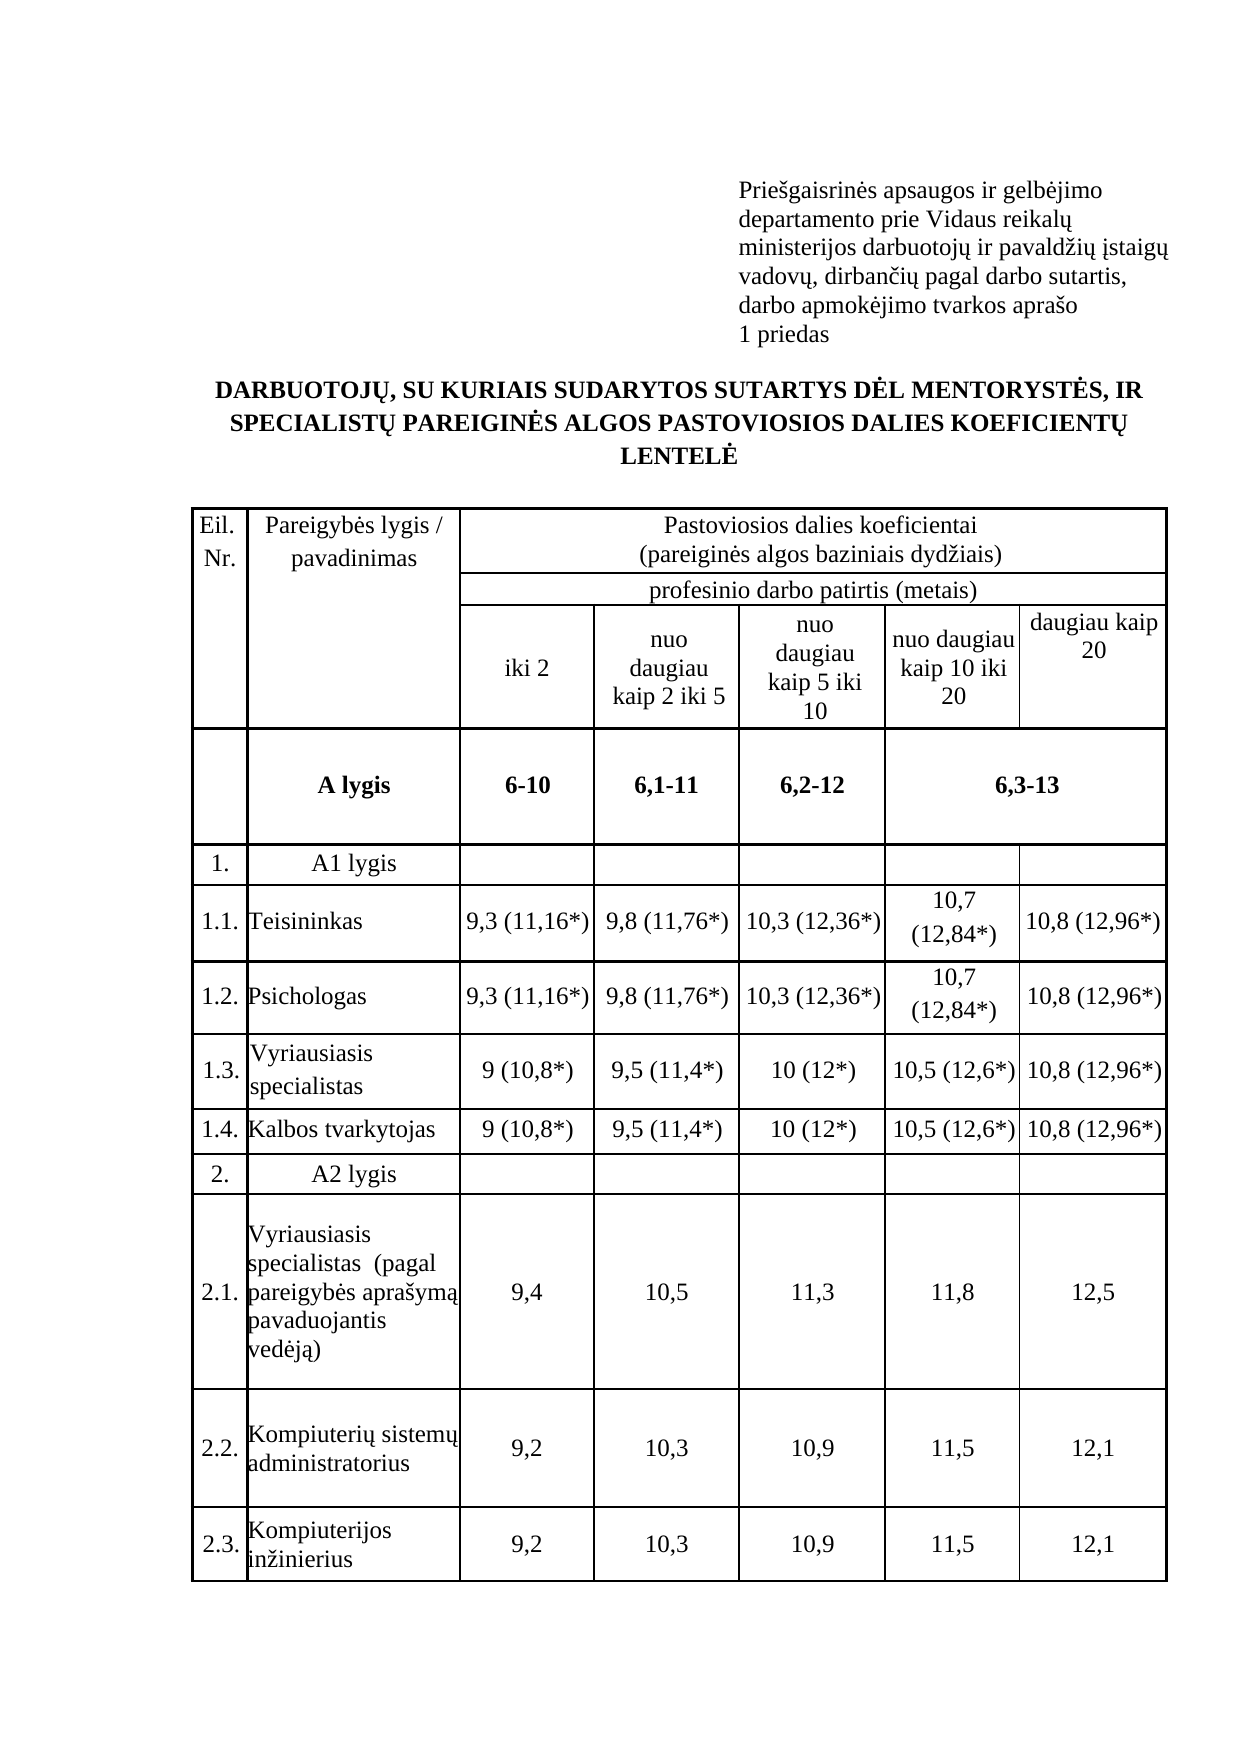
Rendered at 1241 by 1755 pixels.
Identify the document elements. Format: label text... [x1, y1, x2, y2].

table_cell 12,1 [1020, 1390, 1165, 1506]
table_cell 9,8 (11,76*) [595, 886, 738, 960]
text darbo apmokėjimo tvarkos aprašo [738, 290, 1172, 319]
table_cell A1 lygis [249, 846, 459, 883]
table_cell 6,1-11 [595, 730, 738, 843]
text 1 priedas [738, 319, 1172, 347]
table_cell 2.3. [194, 1508, 246, 1580]
table_cell Vyriausiasis specialistas [249, 1035, 459, 1108]
table_cell 9,3 (11,16*) [461, 963, 593, 1033]
table_cell 10 (12*) [740, 1035, 884, 1108]
table_cell Teisininkas [249, 886, 459, 960]
table_cell nuo daugiau kaip 2 iki 5 [595, 606, 738, 727]
table_cell [595, 1155, 738, 1193]
table_cell 9,8 (11,76*) [595, 963, 738, 1033]
table_cell 10,8 (12,96*) [1020, 1035, 1165, 1108]
table_cell 2. [194, 1155, 246, 1193]
table_cell 10,3 (12,36*) [740, 886, 884, 960]
table_cell 12,5 [1020, 1195, 1165, 1388]
table_cell 10,9 [740, 1508, 884, 1580]
text Priešgaisrinės apsaugos ir gelbėjimo [738, 175, 1172, 204]
table_cell 12,1 [1020, 1508, 1165, 1580]
table_cell 1.1. [194, 886, 246, 960]
table_cell A2 lygis [249, 1155, 459, 1193]
table_cell 10,7 (12,84*) [886, 963, 1019, 1033]
table_cell A lygis [249, 730, 459, 843]
table_cell [740, 1155, 884, 1193]
table_header Pareigybės lygis / pavadinimas [249, 510, 459, 727]
table_cell profesinio darbo patirtis (metais) [461, 574, 1165, 603]
table_cell 10,5 (12,6*) [886, 1110, 1019, 1152]
table_cell [194, 730, 246, 843]
table_cell 1.3. [194, 1035, 246, 1108]
table_cell [1020, 846, 1165, 883]
table_cell [740, 846, 884, 883]
table_cell 10,3 (12,36*) [740, 963, 884, 1033]
table_cell [886, 846, 1019, 883]
table_cell 9,4 [461, 1195, 593, 1388]
table_cell 9 (10,8*) [461, 1110, 593, 1152]
table_cell 11,8 [886, 1195, 1019, 1388]
table_cell 9,3 (11,16*) [461, 886, 593, 960]
table_cell 9,5 (11,4*) [595, 1110, 738, 1152]
table_cell 1.4. [194, 1110, 246, 1152]
table_cell 6,2-12 [740, 730, 884, 843]
table_cell 9 (10,8*) [461, 1035, 593, 1108]
table_cell 10,7 (12,84*) [886, 886, 1019, 960]
table_cell [1020, 1155, 1165, 1193]
table_cell 10 (12*) [740, 1110, 884, 1152]
table_cell 10,8 (12,96*) [1020, 1110, 1165, 1152]
table_cell 2.2. [194, 1390, 246, 1506]
text ministerijos darbuotojų ir pavaldžių įstaigų [738, 232, 1172, 261]
table_cell [886, 1155, 1019, 1193]
text vadovų, dirbančių pagal darbo sutartis, [738, 261, 1172, 290]
table_cell 10,8 (12,96*) [1020, 963, 1165, 1033]
text DARBUOTOJŲ, SU KURIAIS SUDARYTOS SUTARTYS DĖL MENTORYSTĖS, IR SPECIALISTŲ PAREIGINĖS ALGOS PASTOVIOSIOS DALIES KOEFICIENTŲ LENTELĖ [177, 375, 1181, 470]
table_cell nuo daugiau kaip 5 iki 10 [740, 606, 884, 727]
table_cell 1. [194, 846, 246, 883]
table_cell 11,5 [886, 1390, 1019, 1506]
table_cell 1.2. [194, 963, 246, 1033]
table_cell iki 2 [461, 606, 593, 727]
table_cell 10,3 [595, 1508, 738, 1580]
table_cell Psichologas [249, 963, 459, 1033]
table_cell 6-10 [461, 730, 593, 843]
table_cell 10,8 (12,96*) [1020, 886, 1165, 960]
table_header Eil. Nr. [194, 510, 246, 727]
table_cell 9,5 (11,4*) [595, 1035, 738, 1108]
table_cell [461, 1155, 593, 1193]
table_cell Kalbos tvarkytojas [249, 1110, 459, 1152]
table_cell 9,2 [461, 1508, 593, 1580]
table_cell 11,5 [886, 1508, 1019, 1580]
table_cell daugiau kaip 20 [1020, 606, 1165, 727]
table_cell Kompiuterių sistemų administratorius [249, 1390, 459, 1506]
table_header Pastoviosios dalies koeficientai (pareiginės algos baziniais dydžiais) [461, 510, 1165, 572]
table_cell Kompiuterijos inžinierius [249, 1508, 459, 1580]
table_cell 2.1. [194, 1195, 246, 1388]
table_cell 10,5 [595, 1195, 738, 1388]
table_cell 6,3-13 [886, 730, 1165, 843]
table_cell 10,9 [740, 1390, 884, 1506]
table_cell 9,2 [461, 1390, 593, 1506]
table_cell Vyriausiasis specialistas (pagal pareigybės aprašymą pavaduojantis vedėją) [249, 1195, 459, 1388]
table_cell 10,3 [595, 1390, 738, 1506]
table_cell nuo daugiau kaip 10 iki 20 [886, 606, 1019, 727]
table_cell [595, 846, 738, 883]
text departamento prie Vidaus reikalų [738, 204, 1172, 232]
table_cell 11,3 [740, 1195, 884, 1388]
table_cell 10,5 (12,6*) [886, 1035, 1019, 1108]
table_cell [461, 846, 593, 883]
